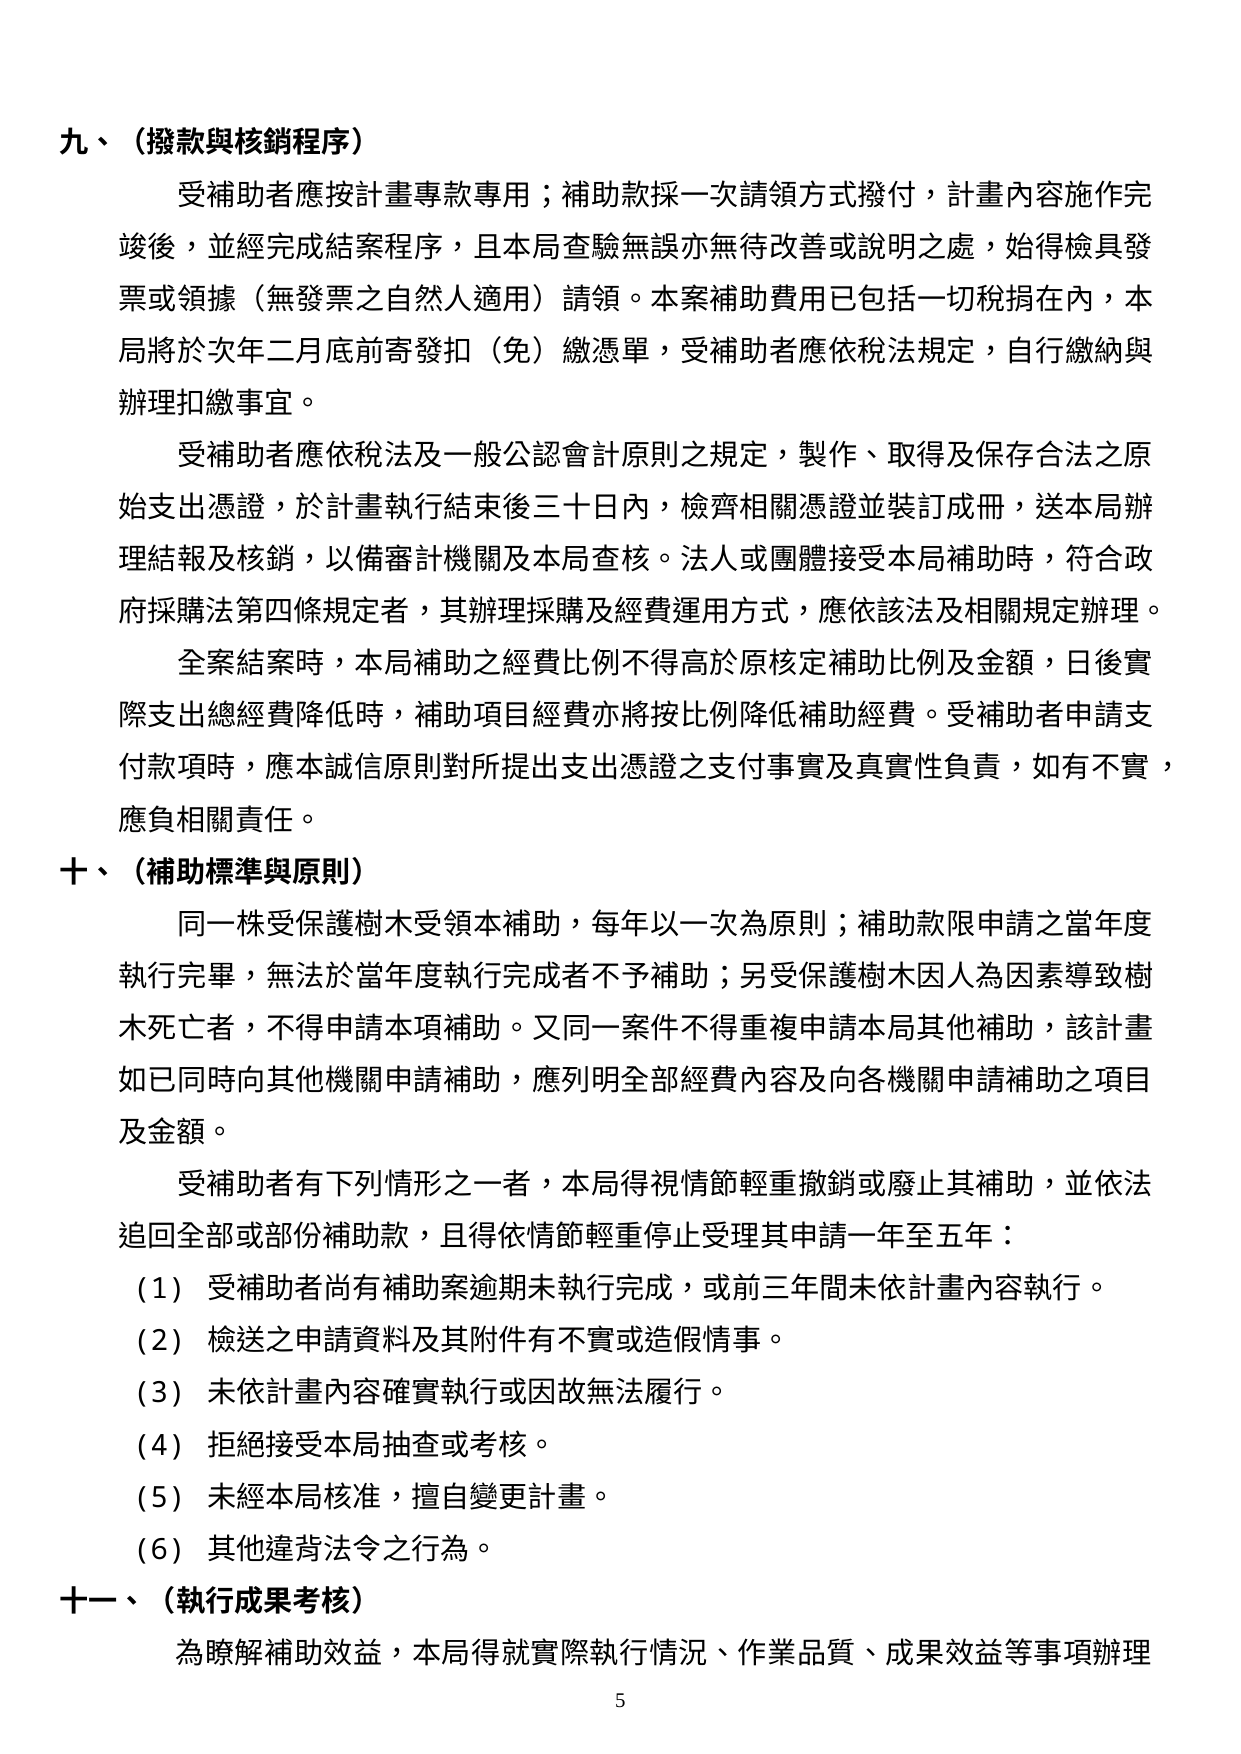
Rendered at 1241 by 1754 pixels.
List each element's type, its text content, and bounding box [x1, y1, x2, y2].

text 九、（撥款與核銷程序） [59, 111, 1153, 163]
text 十、（補助標準與原則） [59, 840, 1153, 892]
list 檢送之申請資料及其附件有不實或造假情事。 [133, 1309, 1153, 1361]
text 受補助者應按計畫專款專用；補助款採一次請領方式撥付，計畫內容施作完竣後，並經完成結案程序，且本局查驗無誤亦無待改善或說明之處，始得檢具發票或領據（無發票之自然人適用）請領。本案補助費用已包括一切稅捐在內，本局將於次年二月底前寄發扣（免）繳憑單，受補助者應依稅法規定，自行繳納與辦理扣繳事宜。 [118, 163, 1153, 424]
list 未依計畫內容確實執行或因故無法履行。 [133, 1361, 1153, 1413]
text 受補助者應依稅法及一般公認會計原則之規定，製作、取得及保存合法之原始支出憑證，於計畫執行結束後三十日內，檢齊相關憑證並裝訂成冊，送本局辦理結報及核銷，以備審計機關及本局查核。法人或團體接受本局補助時，符合政府採購法第四條規定者，其辦理採購及經費運用方式，應依該法及相關規定辦理。 [118, 424, 1153, 632]
text 受補助者有下列情形之一者，本局得視情節輕重撤銷或廢止其補助，並依法追回全部或部份補助款，且得依情節輕重停止受理其申請一年至五年： [118, 1153, 1153, 1257]
list 其他違背法令之行為。 [133, 1517, 1153, 1569]
list 未經本局核准，擅自變更計畫。 [133, 1465, 1153, 1517]
text 同一株受保護樹木受領本補助，每年以一次為原則；補助款限申請之當年度執行完畢，無法於當年度執行完成者不予補助；另受保護樹木因人為因素導致樹木死亡者，不得申請本項補助。又同一案件不得重複申請本局其他補助，該計畫如已同時向其他機關申請補助，應列明全部經費內容及向各機關申請補助之項目及金額。 [118, 892, 1153, 1153]
list 拒絕接受本局抽查或考核。 [133, 1413, 1153, 1465]
text 為瞭解補助效益，本局得就實際執行情況、作業品質、成果效益等事項辦理 [118, 1622, 1153, 1674]
text 十一、（執行成果考核） [59, 1569, 1153, 1622]
list 受補助者尚有補助案逾期未執行完成，或前三年間未依計畫內容執行。 [133, 1257, 1153, 1309]
text 全案結案時，本局補助之經費比例不得高於原核定補助比例及金額，日後實際支出總經費降低時，補助項目經費亦將按比例降低補助經費。受補助者申請支付款項時，應本誠信原則對所提出支出憑證之支付事實及真實性負責，如有不實，應負相關責任。 [118, 632, 1153, 840]
